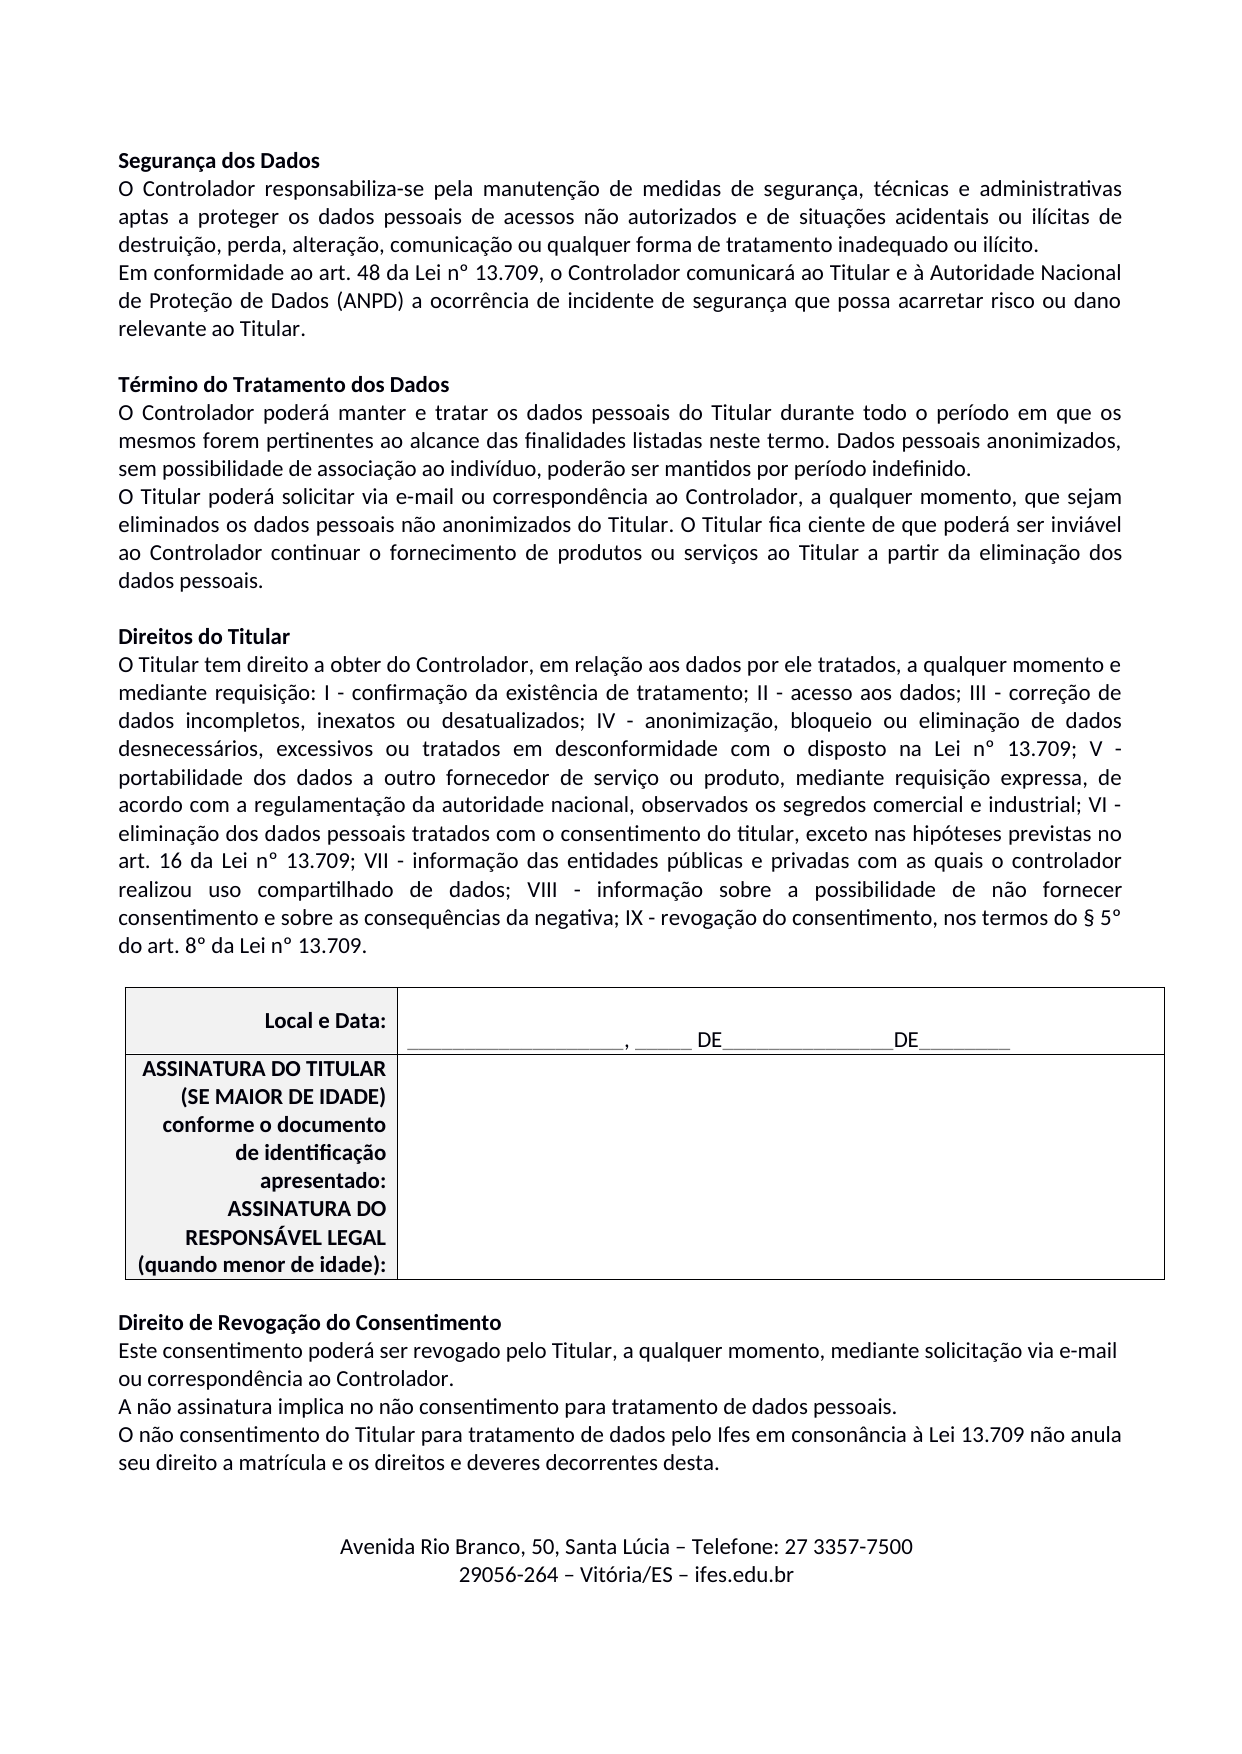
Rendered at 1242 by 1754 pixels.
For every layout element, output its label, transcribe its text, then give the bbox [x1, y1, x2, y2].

table_header Local e Data: [126, 988, 397, 1053]
text A não assinatura implica no não consentimento para tratamento de dados pessoais. [118, 1392, 1124, 1420]
text Este consentimento poderá ser revogado pelo Titular, a qualquer momento, mediante solicitação via e-mail ou correspondência ao Controlador. [118, 1336, 1124, 1392]
text Em conformidade ao art. 48 da Lei nº 13.709, o Controlador comunicará ao Titular e à Autoridade Nacional de Proteção de Dados (ANPD) a ocorrência de incidente de segurança que possa acarretar risco ou dano relevante ao Titular. [118, 258, 1124, 342]
table_cell [398, 1055, 1164, 1279]
text O Titular poderá solicitar via e-mail ou correspondência ao Controlador, a qualquer momento, que sejam eliminados os dados pessoais não anonimizados do Titular. O Titular fica ciente de que poderá ser inviável ao Controlador continuar o fornecimento de produtos ou serviços ao Titular a partir da eliminação dos dados pessoais. [118, 482, 1124, 594]
text Segurança dos Dados [118, 146, 1124, 174]
text Direitos do Titular [118, 622, 1124, 651]
text Término do Tratamento dos Dados [118, 370, 1124, 398]
text O Controlador responsabiliza-se pela manutenção de medidas de segurança, técnicas e administrativas aptas a proteger os dados pessoais de acessos não autorizados e de situações acidentais ou ilícitas de destruição, perda, alteração, comunicação ou qualquer forma de tratamento inadequado ou ilícito. [118, 174, 1124, 258]
text Direito de Revogação do Consentimento [118, 1308, 1124, 1336]
table_header ___________________, _____ DE_______________DE________ [398, 988, 1164, 1053]
table_cell ASSINATURA DO TITULAR (SE MAIOR DE IDADE) conforme o documento de identificação apresentado: ASSINATURA DO RESPONSÁVEL LEGAL (quando menor de idade): [126, 1055, 397, 1279]
text O Controlador poderá manter e tratar os dados pessoais do Titular durante todo o período em que os mesmos forem pertinentes ao alcance das finalidades listadas neste termo. Dados pessoais anonimizados, sem possibilidade de associação ao indivíduo, poderão ser mantidos por período indefinido. [118, 398, 1124, 482]
text O não consentimento do Titular para tratamento de dados pelo Ifes em consonância à Lei 13.709 não anula seu direito a matrícula e os direitos e deveres decorrentes desta. [118, 1420, 1124, 1476]
text Avenida Rio Branco, 50, Santa Lúcia – Telefone: 27 3357-7500 29056-264 – Vitória/ES – ifes.edu.br [141, 1532, 1112, 1588]
text O Titular tem direito a obter do Controlador, em relação aos dados por ele tratados, a qualquer momento e mediante requisição: I - confirmação da existência de tratamento; II - acesso aos dados; III - correção de dados incompletos, inexatos ou desatualizados; IV - anonimização, bloqueio ou eliminação de dados desnecessários, excessivos ou tratados em desconformidade com o disposto na Lei nº 13.709; V - portabilidade dos dados a outro fornecedor de serviço ou produto, mediante requisição expressa, de acordo com a regulamentação da autoridade nacional, observados os segredos comercial e industrial; VI - eliminação dos dados pessoais tratados com o consentimento do titular, exceto nas hipóteses previstas no art. 16 da Lei nº 13.709; VII - informação das entidades públicas e privadas com as quais o controlador realizou uso compartilhado de dados; VIII - informação sobre a possibilidade de não fornecer consentimento e sobre as consequências da negativa; IX - revogação do consentimento, nos termos do § 5º do art. 8º da Lei nº 13.709. [118, 651, 1124, 959]
